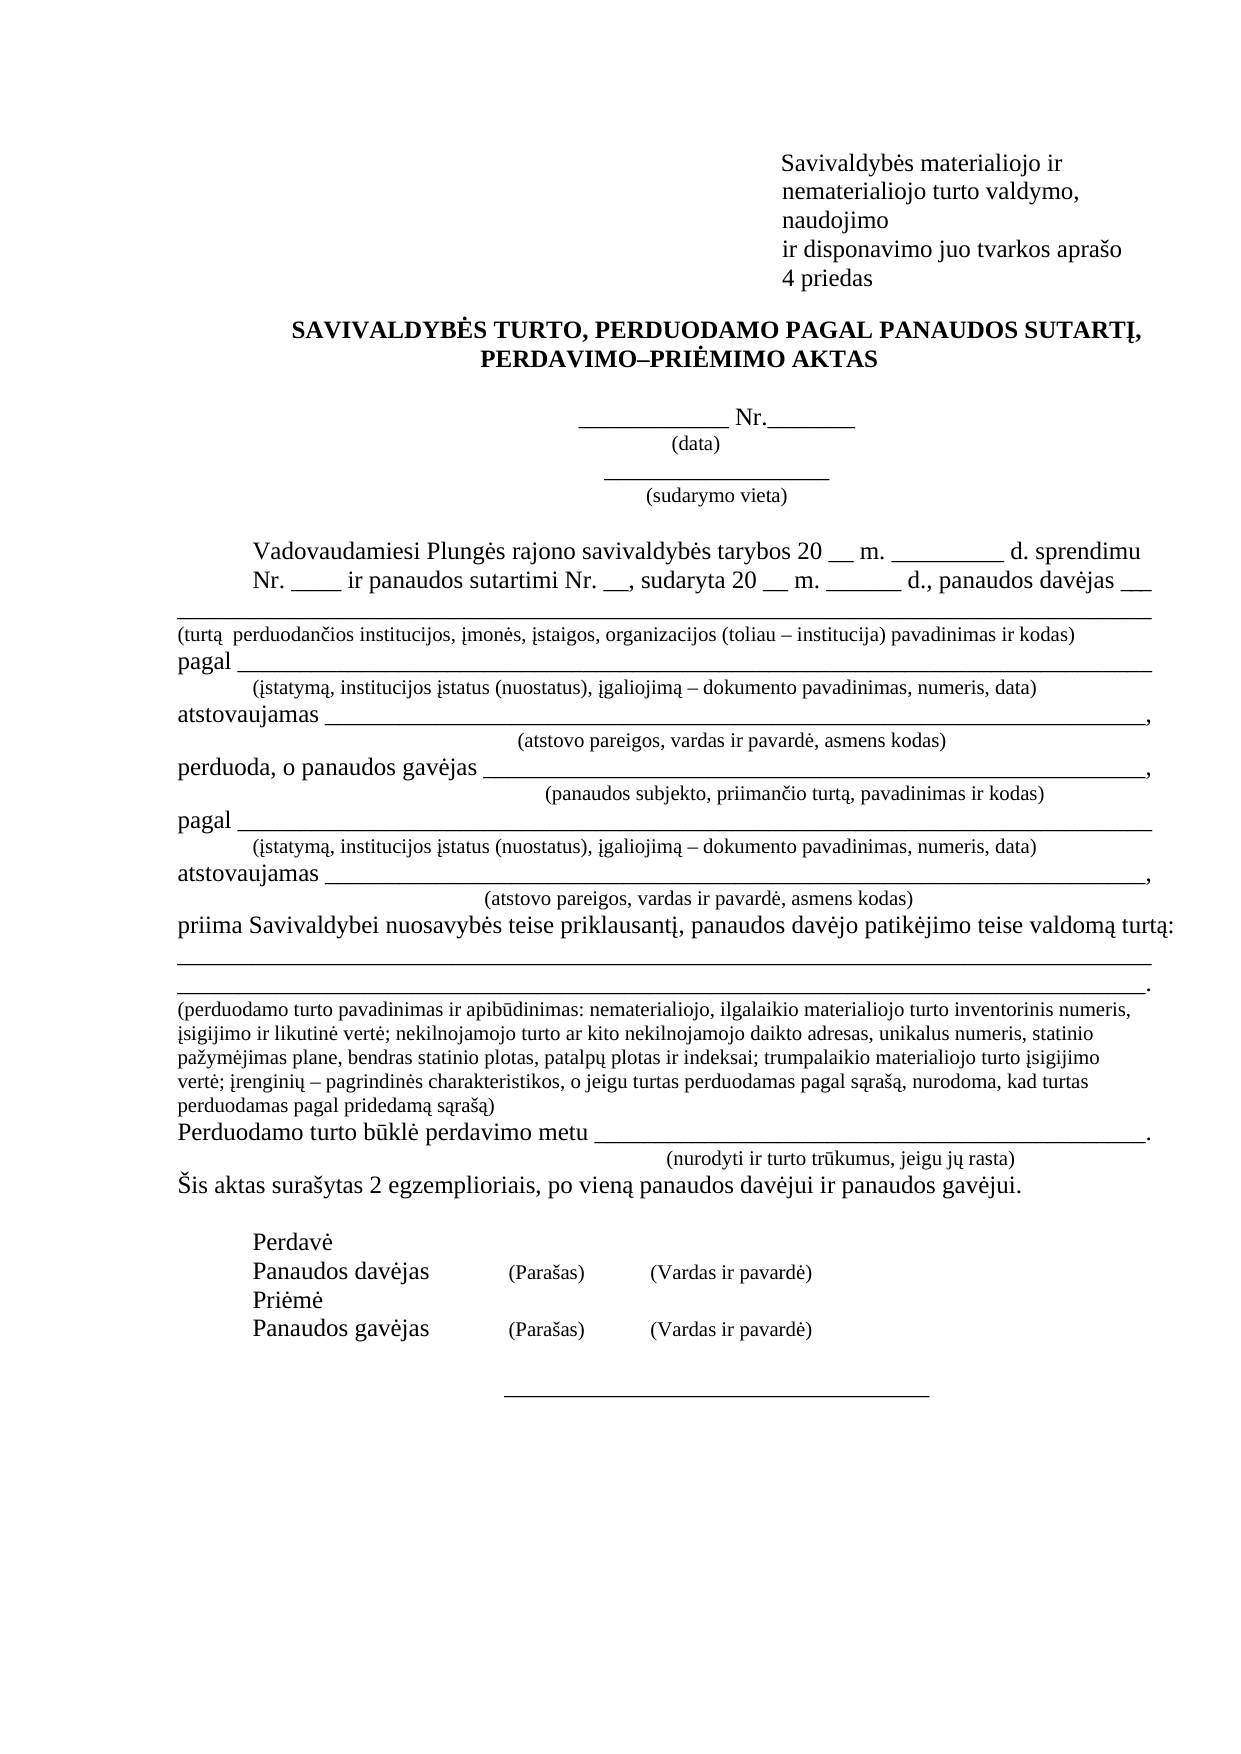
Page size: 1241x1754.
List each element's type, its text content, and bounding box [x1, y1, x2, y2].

text perduodamas pagal pridedamą sąrašą) [177, 1093, 1181, 1117]
text (turtą perduodančios institucijos, įmonės, įstaigos, organizacijos (toliau – institucija) pavadinimas ir kodas) [177, 622, 1181, 646]
text naudojimo [177, 205, 1181, 234]
text Priėmė [177, 1285, 1181, 1313]
text ir disponavimo juo tvarkos aprašo [177, 234, 1181, 263]
text įsigijimo ir likutinė vertė; nekilnojamojo turto ar kito nekilnojamojo daikto adresas, unikalus numeris, statinio [177, 1021, 1181, 1045]
text __________________ [177, 454, 1181, 483]
text SAVIVALDYBĖS TURTO, PERDUODAMO PAGAL PANAUDOS SUTARTĮ, PERDAVIMO–PRIĖMIMO AKTAS [177, 315, 1181, 373]
text atstovaujamas , [177, 858, 1181, 886]
text vertė; įrenginių – pagrindinės charakteristikos, o jeigu turtas perduodamas pagal sąrašą, nurodoma, kad turtas [177, 1069, 1181, 1093]
text (įstatymą, institucijos įstatus (nuostatus), įgaliojimą – dokumento pavadinimas, numeris, data) [177, 675, 1181, 699]
text nematerialiojo turto valdymo, [177, 176, 1181, 205]
text (data) [177, 430, 1181, 454]
text Nr. ____ ir panaudos sutartimi Nr. __, sudaryta 20 __ m. ______ d., panaudos davėjas [177, 565, 1181, 593]
text (atstovo pareigos, vardas ir pavardė, asmens kodas) [177, 728, 1181, 752]
text Šis aktas surašytas 2 egzemplioriais, po vieną panaudos davėjui ir panaudos gavėjui. [177, 1170, 1181, 1198]
text ____________ Nr._______ [177, 402, 1181, 430]
text Vadovaudamiesi Plungės rajono savivaldybės tarybos 20 __ m. _________ d. sprendimu [177, 536, 1181, 565]
text Panaudos gavėjas (Parašas) (Vardas ir pavardė) [177, 1313, 1181, 1342]
text . [177, 968, 1181, 997]
text Panaudos davėjas (Parašas) (Vardas ir pavardė) [177, 1256, 1181, 1285]
text pažymėjimas plane, bendras statinio plotas, patalpų plotas ir indeksai; trumpalaikio materialiojo turto įsigijimo [177, 1045, 1181, 1069]
text (panaudos subjekto, priimančio turtą, pavadinimas ir kodas) [177, 781, 1181, 805]
text (atstovo pareigos, vardas ir pavardė, asmens kodas) [177, 886, 1181, 910]
text 4 priedas [177, 263, 1181, 291]
text (perduodamo turto pavadinimas ir apibūdinimas: nematerialiojo, ilgalaikio materialiojo turto inventorinis numeris, [177, 997, 1181, 1021]
text perduoda, o panaudos gavėjas , [177, 752, 1181, 781]
text atstovaujamas , [177, 699, 1181, 728]
text Perduodamo turto būklė perdavimo metu . [177, 1117, 1181, 1146]
text pagal [177, 646, 1181, 675]
text __________________________________ [177, 1371, 1181, 1400]
text (sudarymo vieta) [177, 483, 1181, 507]
text Perdavė [177, 1227, 1181, 1256]
text Savivaldybės materialiojo ir [177, 148, 1181, 176]
text (įstatymą, institucijos įstatus (nuostatus), įgaliojimą – dokumento pavadinimas, numeris, data) [177, 833, 1181, 858]
text priima Savivaldybei nuosavybės teise priklausantį, panaudos davėjo patikėjimo teise valdomą turtą: [177, 910, 1181, 939]
text (nurodyti ir turto trūkumus, jeigu jų rasta) [177, 1146, 1181, 1170]
text pagal [177, 805, 1181, 833]
